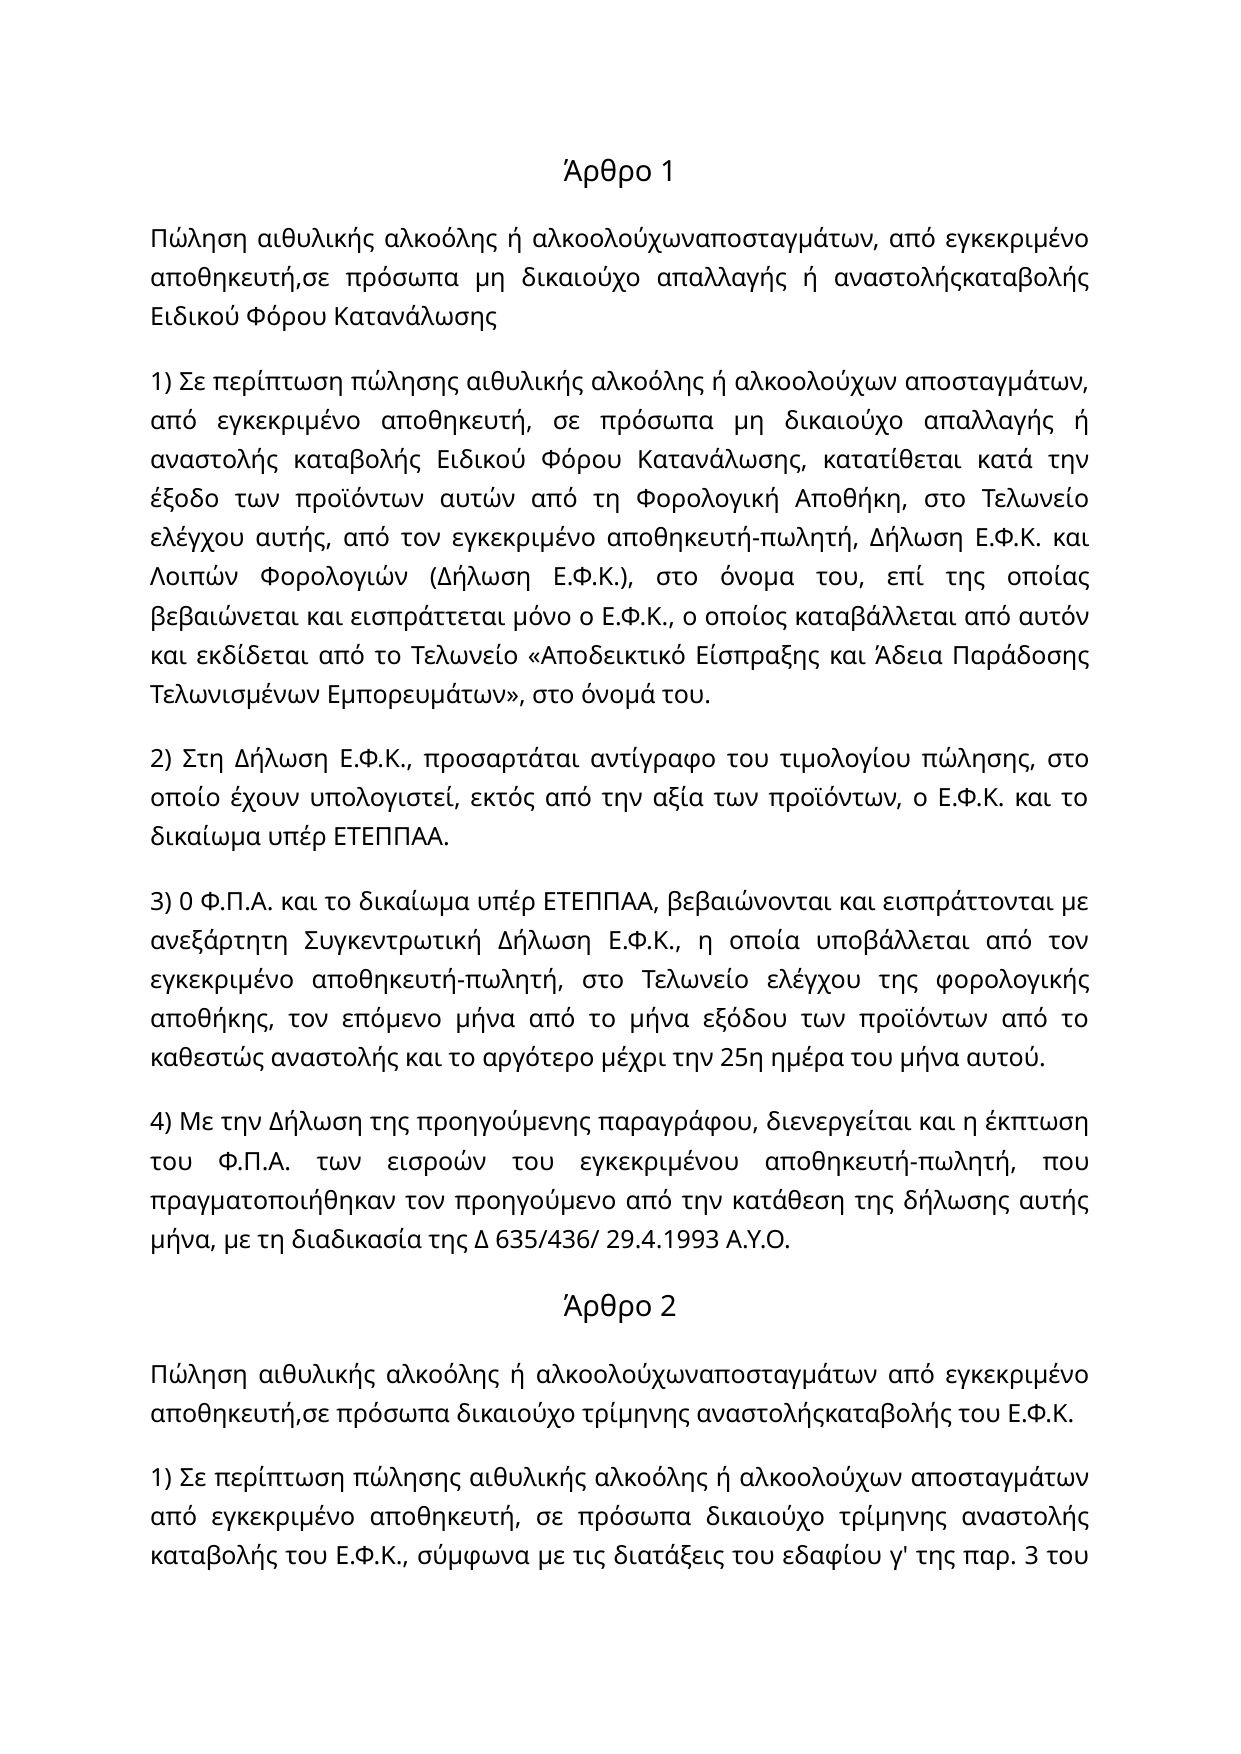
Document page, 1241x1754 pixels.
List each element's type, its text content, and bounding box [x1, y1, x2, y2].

text 1) Σε περίπτωση πώλησης αιθυλικής αλκοόλης ή αλκοολούχων αποσταγμάτων, από εγκεκριμένο αποθηκευτή, σε πρόσωπα μη δικαιούχο απαλλαγής ή αναστολής καταβολής Ειδικού Φόρου Κατανάλωσης, κατατίθεται κατά την έξοδο των προϊόντων αυτών από τη Φορολογική Αποθήκη, στο Τελωνείο ελέγχου αυτής, από τον εγκεκριμένο αποθηκευτή-πωλητή, Δήλωση Ε.Φ.Κ. και Λοιπών Φορολογιών (Δήλωση Ε.Φ.Κ.), στο όνομα του, επί της οποίας βεβαιώνεται και εισπράττεται μόνο ο Ε.Φ.Κ., ο οποίος καταβάλλεται από αυτόν και εκδίδεται από το Τελωνείο «Αποδεικτικό Είσπραξης και Άδεια Παράδοσης Τελωνισμένων Εμπορευμάτων», στο όνομά του. [150, 363, 1090, 711]
subtitle Άρθρο 1 [150, 150, 1090, 190]
subtitle Άρθρο 2 [150, 1286, 1090, 1325]
text 2) Στη Δήλωση Ε.Φ.Κ., προσαρτάται αντίγραφο του τιμολογίου πώλησης, στο οποίο έχουν υπολογιστεί, εκτός από την αξία των προϊόντων, ο Ε.Φ.Κ. και το δικαίωμα υπέρ ΕΤΕΠΠΑΑ. [150, 741, 1090, 853]
text 1) Σε περίπτωση πώλησης αιθυλικής αλκοόλης ή αλκοολούχων αποσταγμάτων από εγκεκριμένο αποθηκευτή, σε πρόσωπα δικαιούχο τρίμηνης αναστολής καταβολής του Ε.Φ.Κ., σύμφωνα με τις διατάξεις του εδαφίου γ' της παρ. 3 του [150, 1459, 1090, 1572]
text Πώληση αιθυλικής αλκοόλης ή αλκοολούχωναποσταγμάτων, από εγκεκριμένο αποθηκευτή,σε πρόσωπα μη δικαιούχο απαλλαγής ή αναστολήςκαταβολής Ειδικού Φόρου Κατανάλωσης [150, 221, 1090, 333]
text 3) 0 Φ.Π.Α. και το δικαίωμα υπέρ ΕΤΕΠΠΑΑ, βεβαιώνονται και εισπράττονται με ανεξάρτητη Συγκεντρωτική Δήλωση Ε.Φ.Κ., η οποία υποβάλλεται από τον εγκεκριμένο αποθηκευτή-πωλητή, στο Τελωνείο ελέγχου της φορολογικής αποθήκης, τον επόμενο μήνα από το μήνα εξόδου των προϊόντων από το καθεστώς αναστολής και το αργότερο μέχρι την 25η ημέρα του μήνα αυτού. [150, 883, 1090, 1074]
text 4) Με την Δήλωση της προηγούμενης παραγράφου, διενεργείται και η έκπτωση του Φ.Π.Α. των εισροών του εγκεκριμένου αποθηκευτή-πωλητή, που πραγματοποιήθηκαν τον προηγούμενο από την κατάθεση της δήλωσης αυτής μήνα, με τη διαδικασία της Δ 635/436/ 29.4.1993 Α.Υ.Ο. [150, 1104, 1090, 1256]
text Πώληση αιθυλικής αλκοόλης ή αλκοολούχωναποσταγμάτων από εγκεκριμένο αποθηκευτή,σε πρόσωπα δικαιούχο τρίμηνης αναστολήςκαταβολής του Ε.Φ.Κ. [150, 1356, 1090, 1429]
